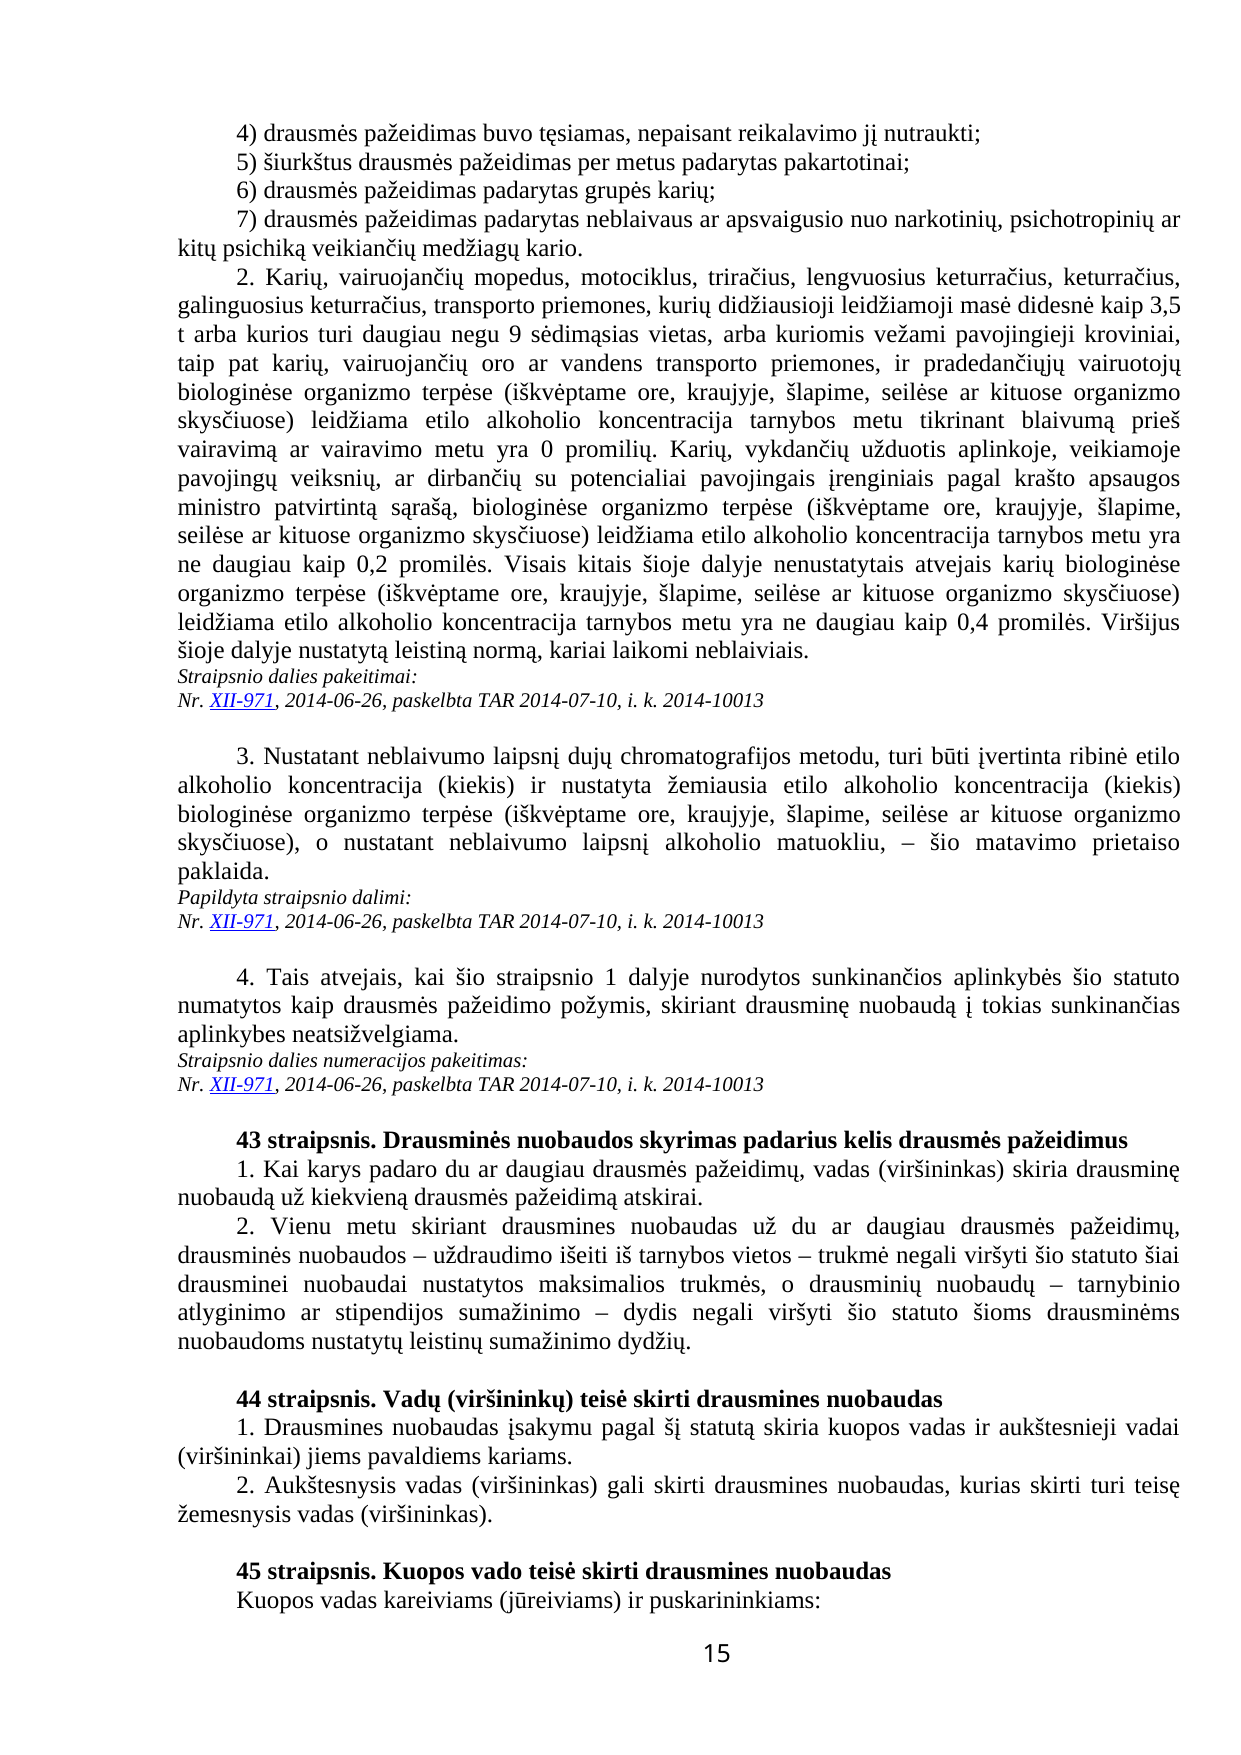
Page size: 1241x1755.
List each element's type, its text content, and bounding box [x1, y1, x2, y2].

text Nr. XII-971, 2014-06-26, paskelbta TAR 2014-07-10, i. k. 2014-10013 [177, 909, 1181, 933]
text Nr. XII-971, 2014-06-26, paskelbta TAR 2014-07-10, i. k. 2014-10013 [177, 688, 1181, 712]
text Straipsnio dalies pakeitimai: [177, 664, 1181, 688]
text 44 straipsnis. Vadų (viršininkų) teisė skirti drausmines nuobaudas [177, 1384, 1181, 1412]
text 6) drausmės pažeidimas padarytas grupės karių; [177, 176, 1181, 204]
text 2. Aukštesnysis vadas (viršininkas) gali skirti drausmines nuobaudas, kurias skirti turi teisę žemesnysis vadas (viršininkas). [177, 1470, 1181, 1527]
text 1. Kai karys padaro du ar daugiau drausmės pažeidimų, vadas (viršininkas) skiria drausminę nuobaudą už kiekvieną drausmės pažeidimą atskirai. [177, 1154, 1181, 1211]
text 2. Vienu metu skiriant drausmines nuobaudas už du ar daugiau drausmės pažeidimų, drausminės nuobaudos – uždraudimo išeiti iš tarnybos vietos – trukmė negali viršyti šio statuto šiai drausminei nuobaudai nustatytos maksimalios trukmės, o drausminių nuobaudų – tarnybinio atlyginimo ar stipendijos sumažinimo – dydis negali viršyti šio statuto šioms drausminėms nuobaudoms nustatytų leistinų sumažinimo dydžių. [177, 1211, 1181, 1355]
text Nr. XII-971, 2014-06-26, paskelbta TAR 2014-07-10, i. k. 2014-10013 [177, 1072, 1181, 1096]
text 4) drausmės pažeidimas buvo tęsiamas, nepaisant reikalavimo jį nutraukti; [177, 118, 1181, 147]
text 2. Karių, vairuojančių mopedus, motociklus, triračius, lengvuosius keturračius, keturračius, galinguosius keturračius, transporto priemones, kurių didžiausioji leidžiamoji masė didesnė kaip 3,5 t arba kurios turi daugiau negu 9 sėdimąsias vietas, arba kuriomis vežami pavojingieji kroviniai, taip pat karių, vairuojančių oro ar vandens transporto priemones, ir pradedančiųjų vairuotojų biologinėse organizmo terpėse (iškvėptame ore, kraujyje, šlapime, seilėse ar kituose organizmo skysčiuose) leidžiama etilo alkoholio koncentracija tarnybos metu tikrinant blaivumą prieš vairavimą ar vairavimo metu yra 0 promilių. Karių, vykdančių užduotis aplinkoje, veikiamoje pavojingų veiksnių, ar dirbančių su potencialiai pavojingais įrenginiais pagal krašto apsaugos ministro patvirtintą sąrašą, biologinėse organizmo terpėse (iškvėptame ore, kraujyje, šlapime, seilėse ar kituose organizmo skysčiuose) leidžiama etilo alkoholio koncentracija tarnybos metu yra ne daugiau kaip 0,2 promilės. Visais kitais šioje dalyje nenustatytais atvejais karių biologinėse organizmo terpėse (iškvėptame ore, kraujyje, šlapime, seilėse ar kituose organizmo skysčiuose) leidžiama etilo alkoholio koncentracija tarnybos metu yra ne daugiau kaip 0,4 promilės. Viršijus šioje dalyje nustatytą leistiną normą, kariai laikomi neblaiviais. [177, 262, 1181, 664]
text 45 straipsnis. Kuopos vado teisė skirti drausmines nuobaudas [177, 1556, 1181, 1585]
text 3. Nustatant neblaivumo laipsnį dujų chromatografijos metodu, turi būti įvertinta ribinė etilo alkoholio koncentracija (kiekis) ir nustatyta žemiausia etilo alkoholio koncentracija (kiekis) biologinėse organizmo terpėse (iškvėptame ore, kraujyje, šlapime, seilėse ar kituose organizmo skysčiuose), o nustatant neblaivumo laipsnį alkoholio matuokliu, – šio matavimo prietaiso paklaida. [177, 741, 1181, 885]
text 1. Drausmines nuobaudas įsakymu pagal šį statutą skiria kuopos vadas ir aukštesnieji vadai (viršininkai) jiems pavaldiems kariams. [177, 1412, 1181, 1470]
text 5) šiurkštus drausmės pažeidimas per metus padarytas pakartotinai; [177, 147, 1181, 176]
text 4. Tais atvejais, kai šio straipsnio 1 dalyje nurodytos sunkinančios aplinkybės šio statuto numatytos kaip drausmės pažeidimo požymis, skiriant drausminę nuobaudą į tokias sunkinančias aplinkybes neatsižvelgiama. [177, 962, 1181, 1048]
text 43 straipsnis. Drausminės nuobaudos skyrimas padarius kelis drausmės pažeidimus [236, 1125, 1181, 1154]
text 7) drausmės pažeidimas padarytas neblaivaus ar apsvaigusio nuo narkotinių, psichotropinių ar kitų psichiką veikiančių medžiagų kario. [177, 204, 1181, 262]
text Straipsnio dalies numeracijos pakeitimas: [177, 1048, 1181, 1072]
text Kuopos vadas kareiviams (jūreiviams) ir puskarininkiams: [177, 1585, 1181, 1614]
text Papildyta straipsnio dalimi: [177, 885, 1181, 909]
